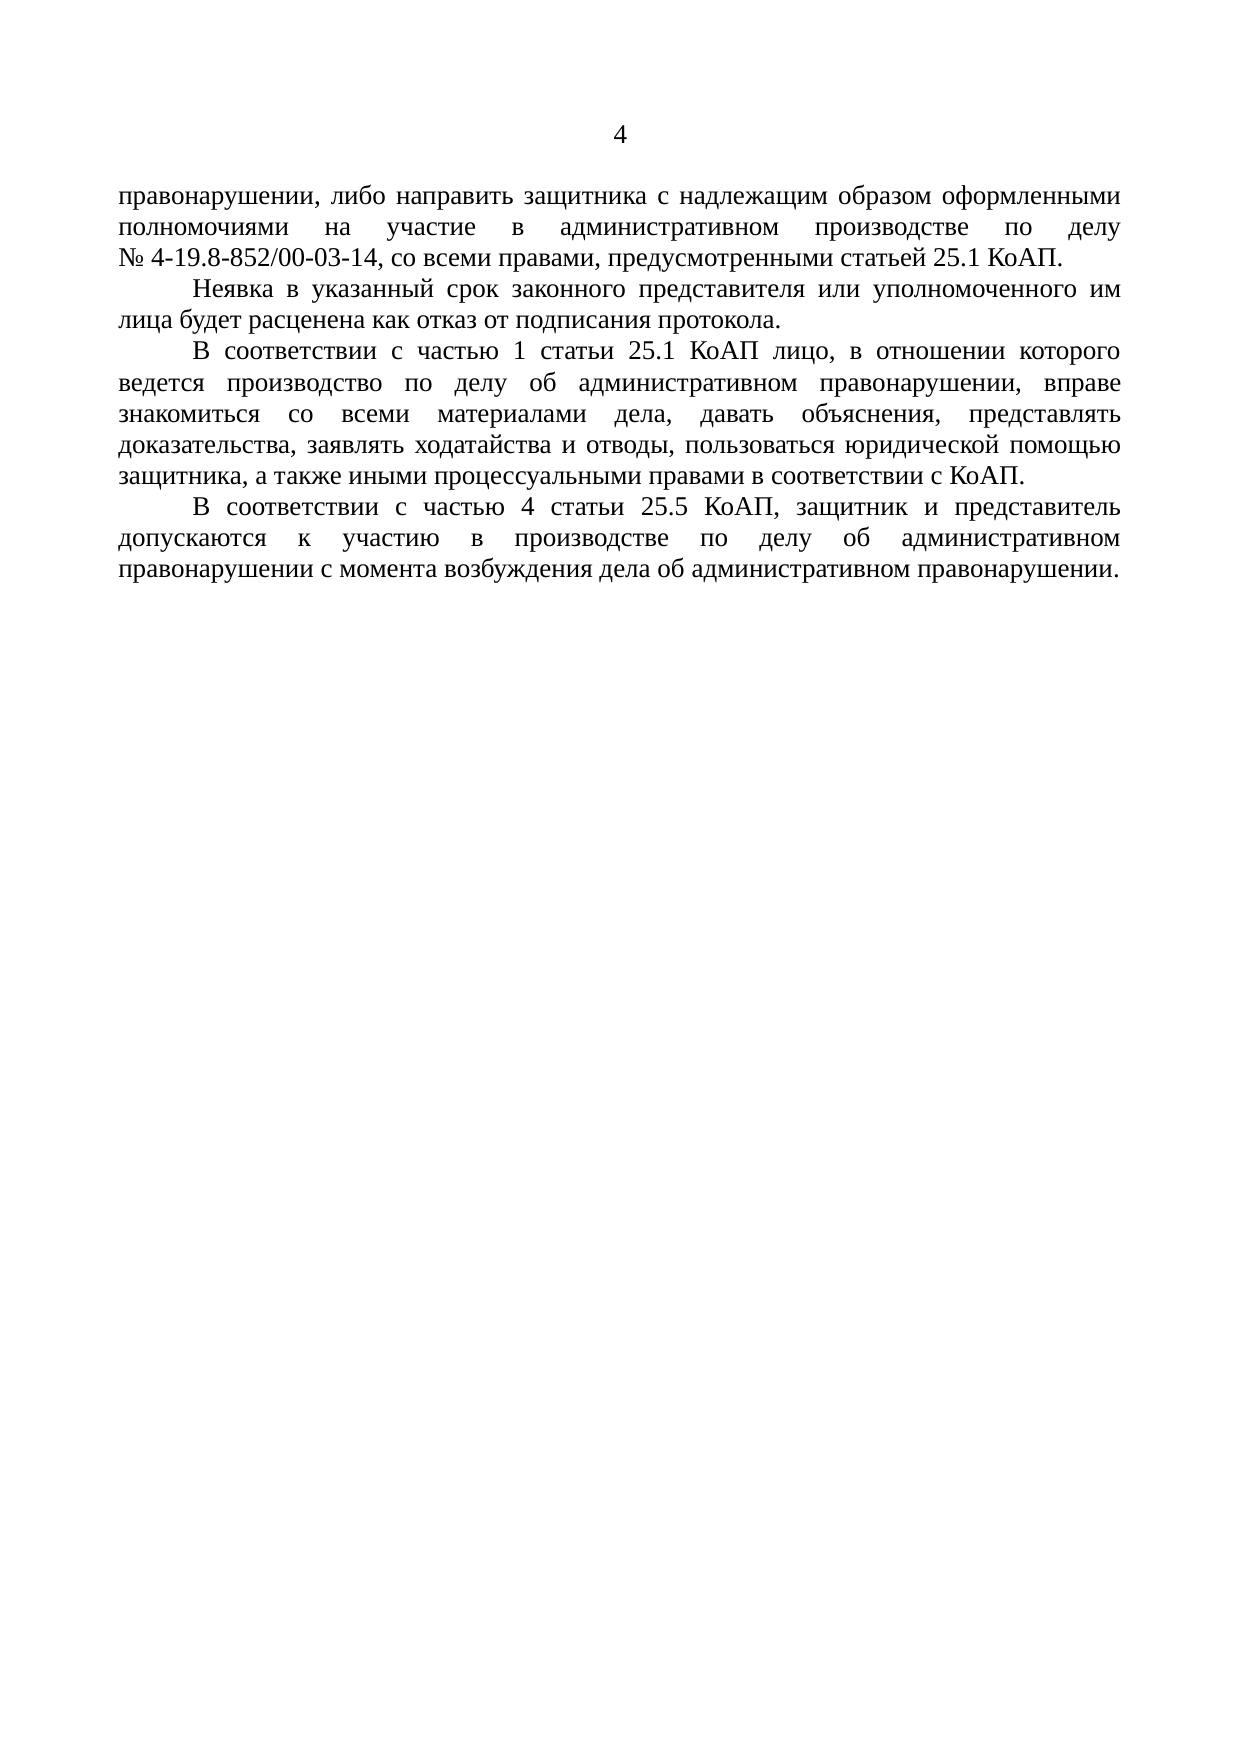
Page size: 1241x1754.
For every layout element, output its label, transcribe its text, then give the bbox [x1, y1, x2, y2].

text В соответствии с частью 1 статьи 25.1 КоАП лицо, в отношении которого ведется производство по делу об административном правонарушении, вправе знакомиться со всеми материалами дела, давать объяснения, представлять доказательства, заявлять ходатайства и отводы, пользоваться юридической помощью защитника, а также иными процессуальными правами в соответствии с КоАП. [118, 334, 1122, 490]
text Неявка в указанный срок законного представителя или уполномоченного им лица будет расценена как отказ от подписания протокола. [118, 272, 1122, 334]
text правонарушении, либо направить защитника с надлежащим образом оформленными полномочиями на участие в административном производстве по делу № 4-19.8-852/00-03-14, со всеми правами, предусмотренными статьей 25.1 КоАП. [118, 179, 1122, 272]
text В соответствии с частью 4 статьи 25.5 КоАП, защитник и представитель допускаются к участию в производстве по делу об административном правонарушении с момента возбуждения дела об административном правонарушении. [118, 490, 1122, 584]
